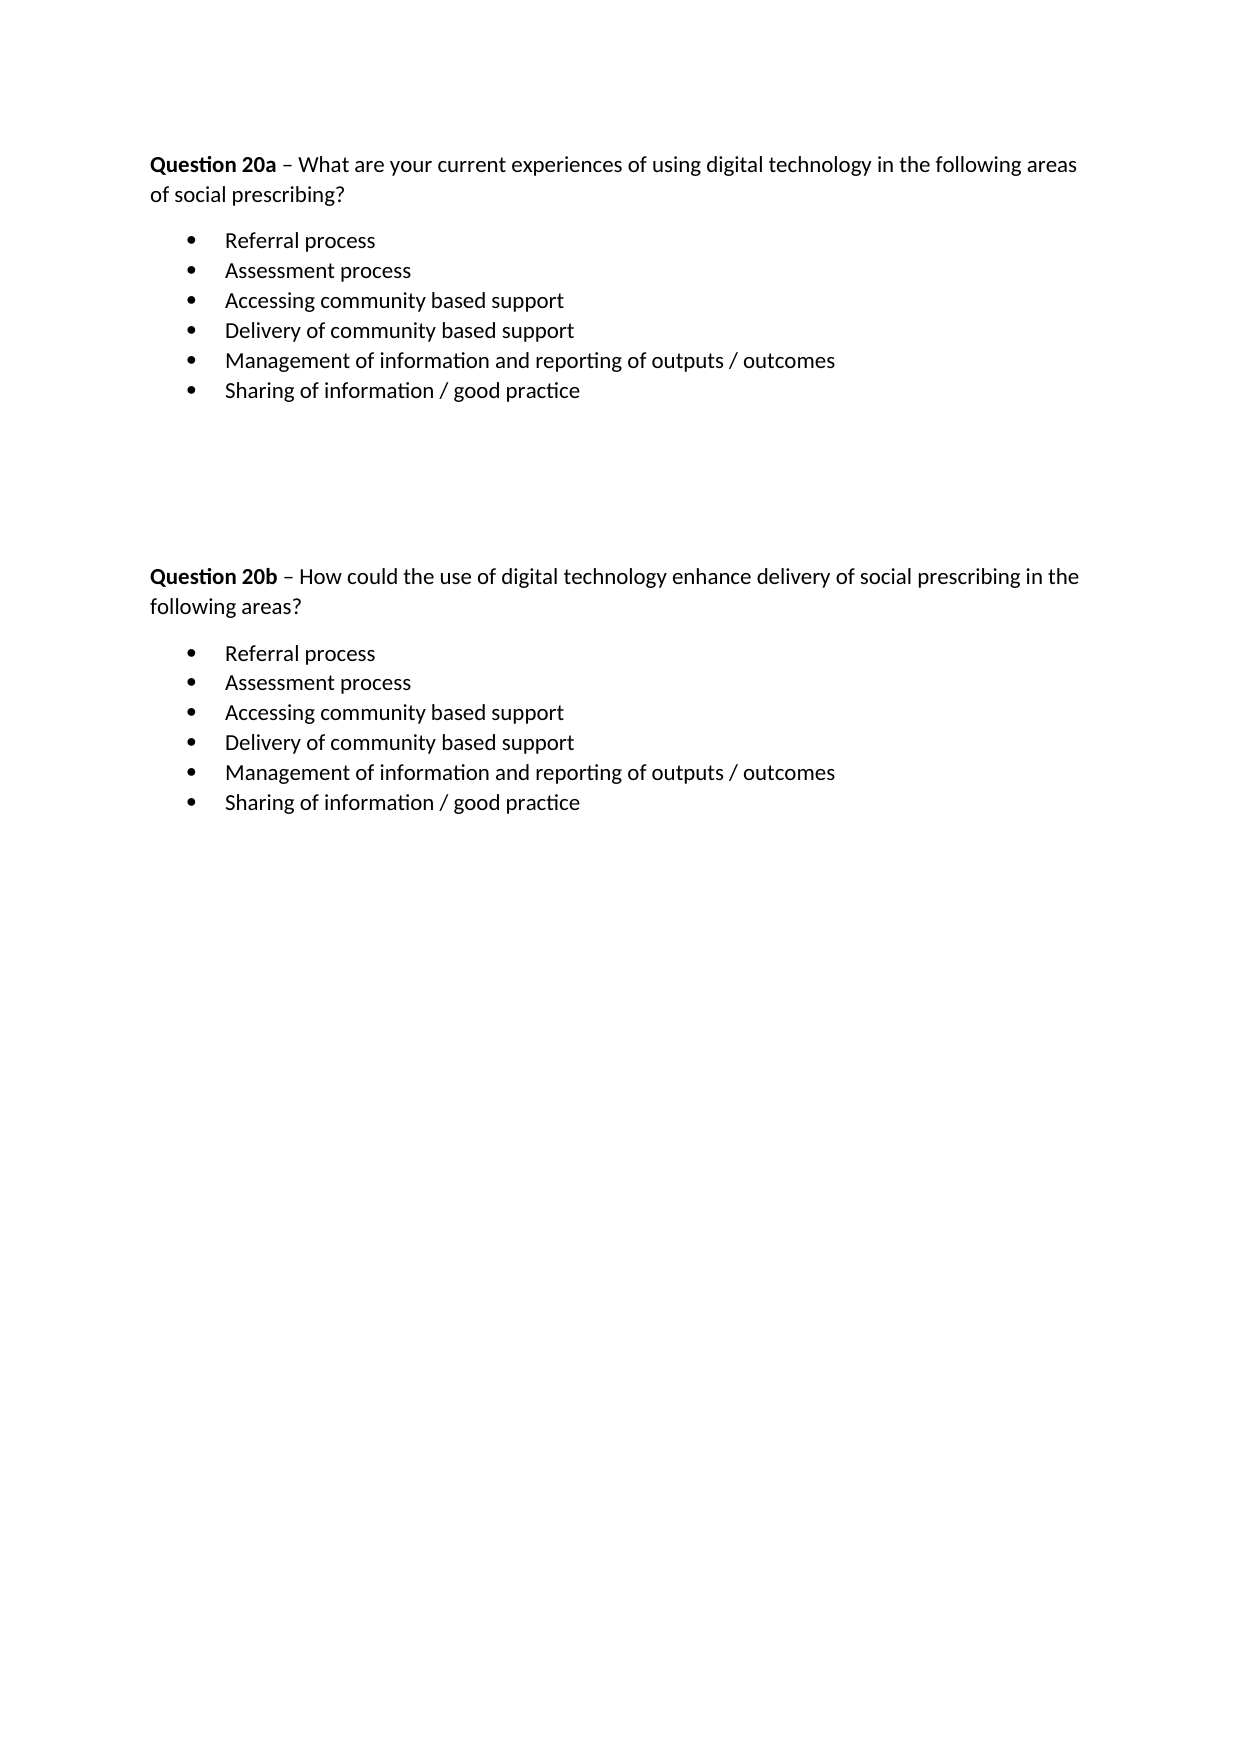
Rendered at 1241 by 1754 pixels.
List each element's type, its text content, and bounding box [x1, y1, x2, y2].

list Accessing community based support [187, 698, 1090, 726]
text Question 20a – What are your current experiences of using digital technology in the following areas of social prescribing? [150, 150, 1090, 208]
list Referral process [187, 639, 1090, 667]
list Management of information and reporting of outputs / outcomes [187, 758, 1090, 786]
list Delivery of community based support [187, 316, 1090, 344]
list Sharing of information / good practice [187, 376, 1090, 404]
list Management of information and reporting of outputs / outcomes [187, 346, 1090, 374]
list Assessment process [187, 668, 1090, 697]
text Question 20b – How could the use of digital technology enhance delivery of social prescribing in the following areas? [150, 562, 1090, 620]
list Sharing of information / good practice [187, 788, 1090, 816]
list Delivery of community based support [187, 728, 1090, 756]
list Referral process [187, 226, 1090, 254]
list Assessment process [187, 256, 1090, 284]
list Accessing community based support [187, 286, 1090, 314]
